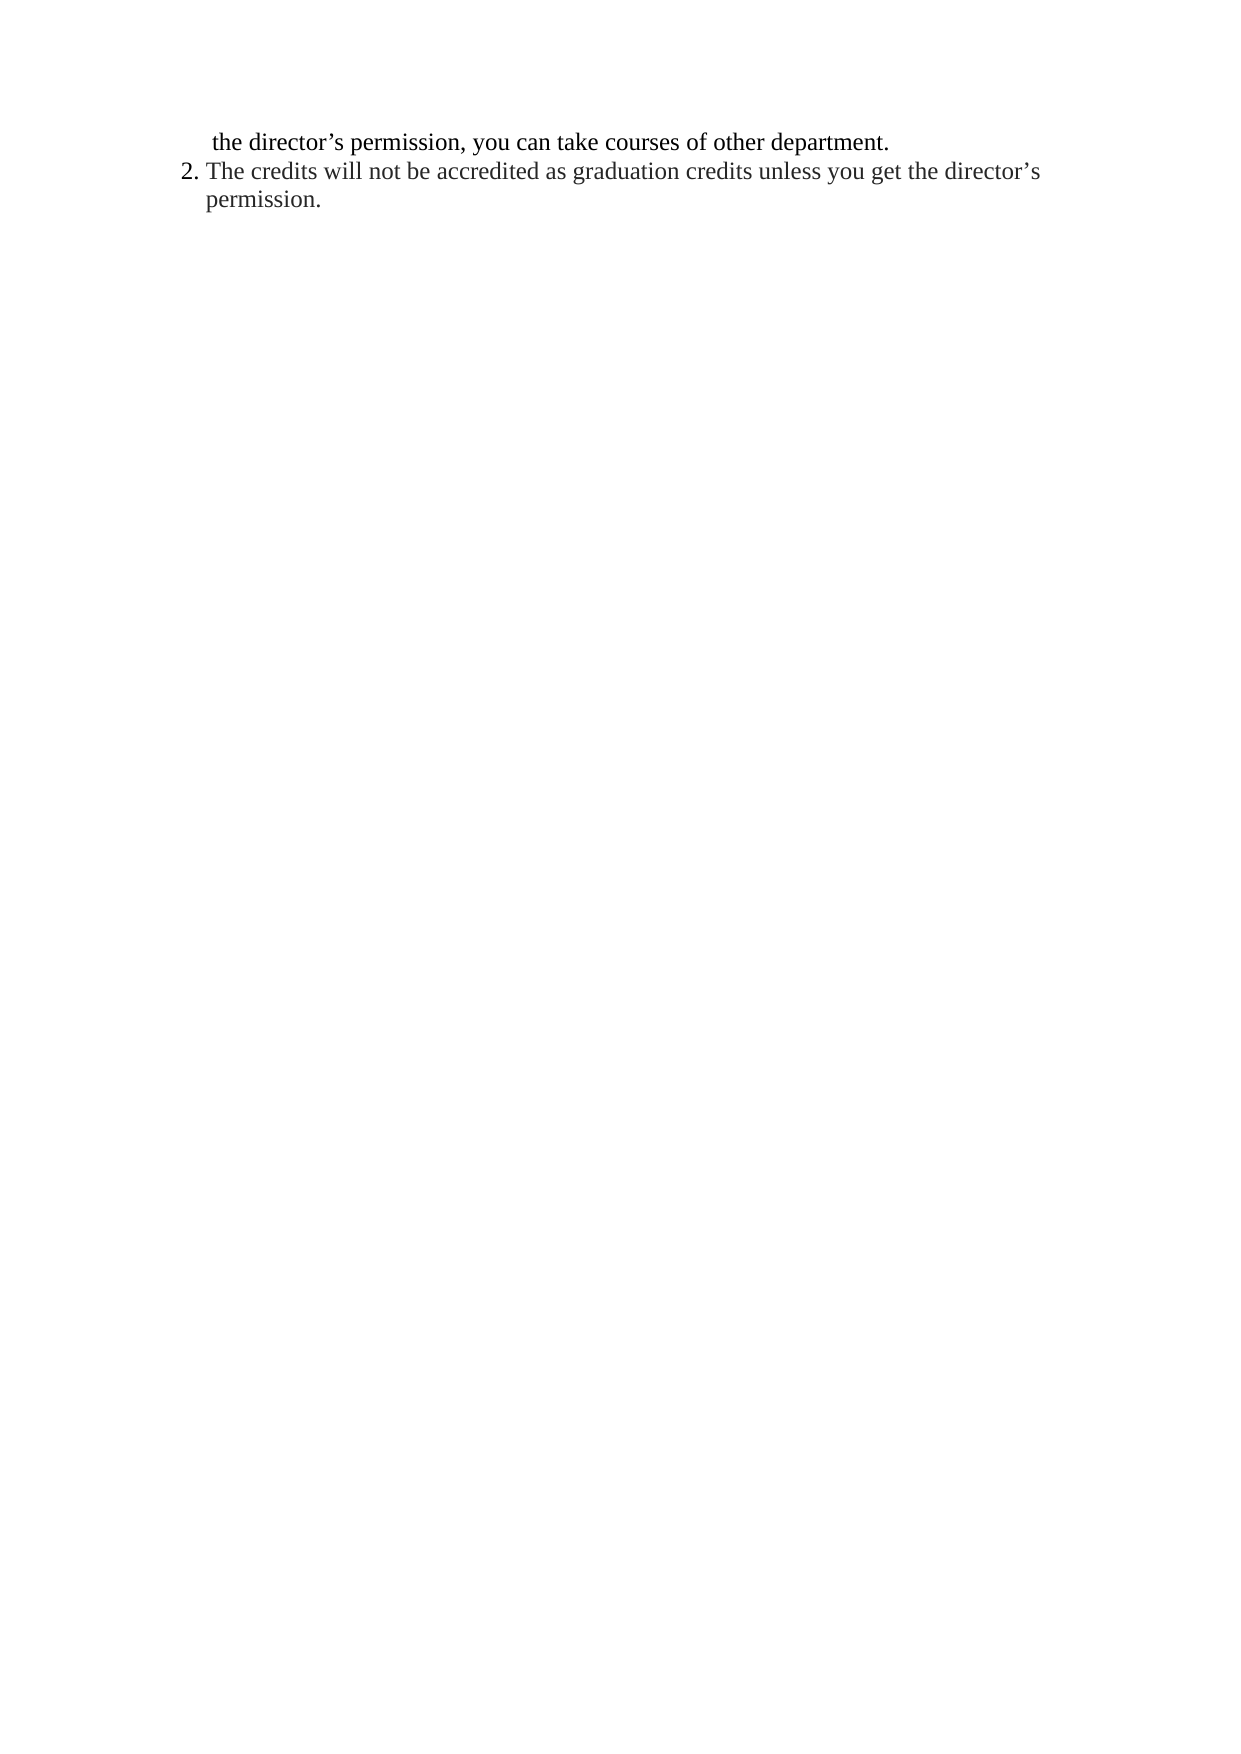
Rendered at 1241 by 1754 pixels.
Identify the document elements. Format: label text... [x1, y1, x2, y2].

text the director’s permission, you can take courses of other department. 2. The credits will not be accredited as graduation credits unless you get the director’s permission. [118, 127, 1122, 213]
